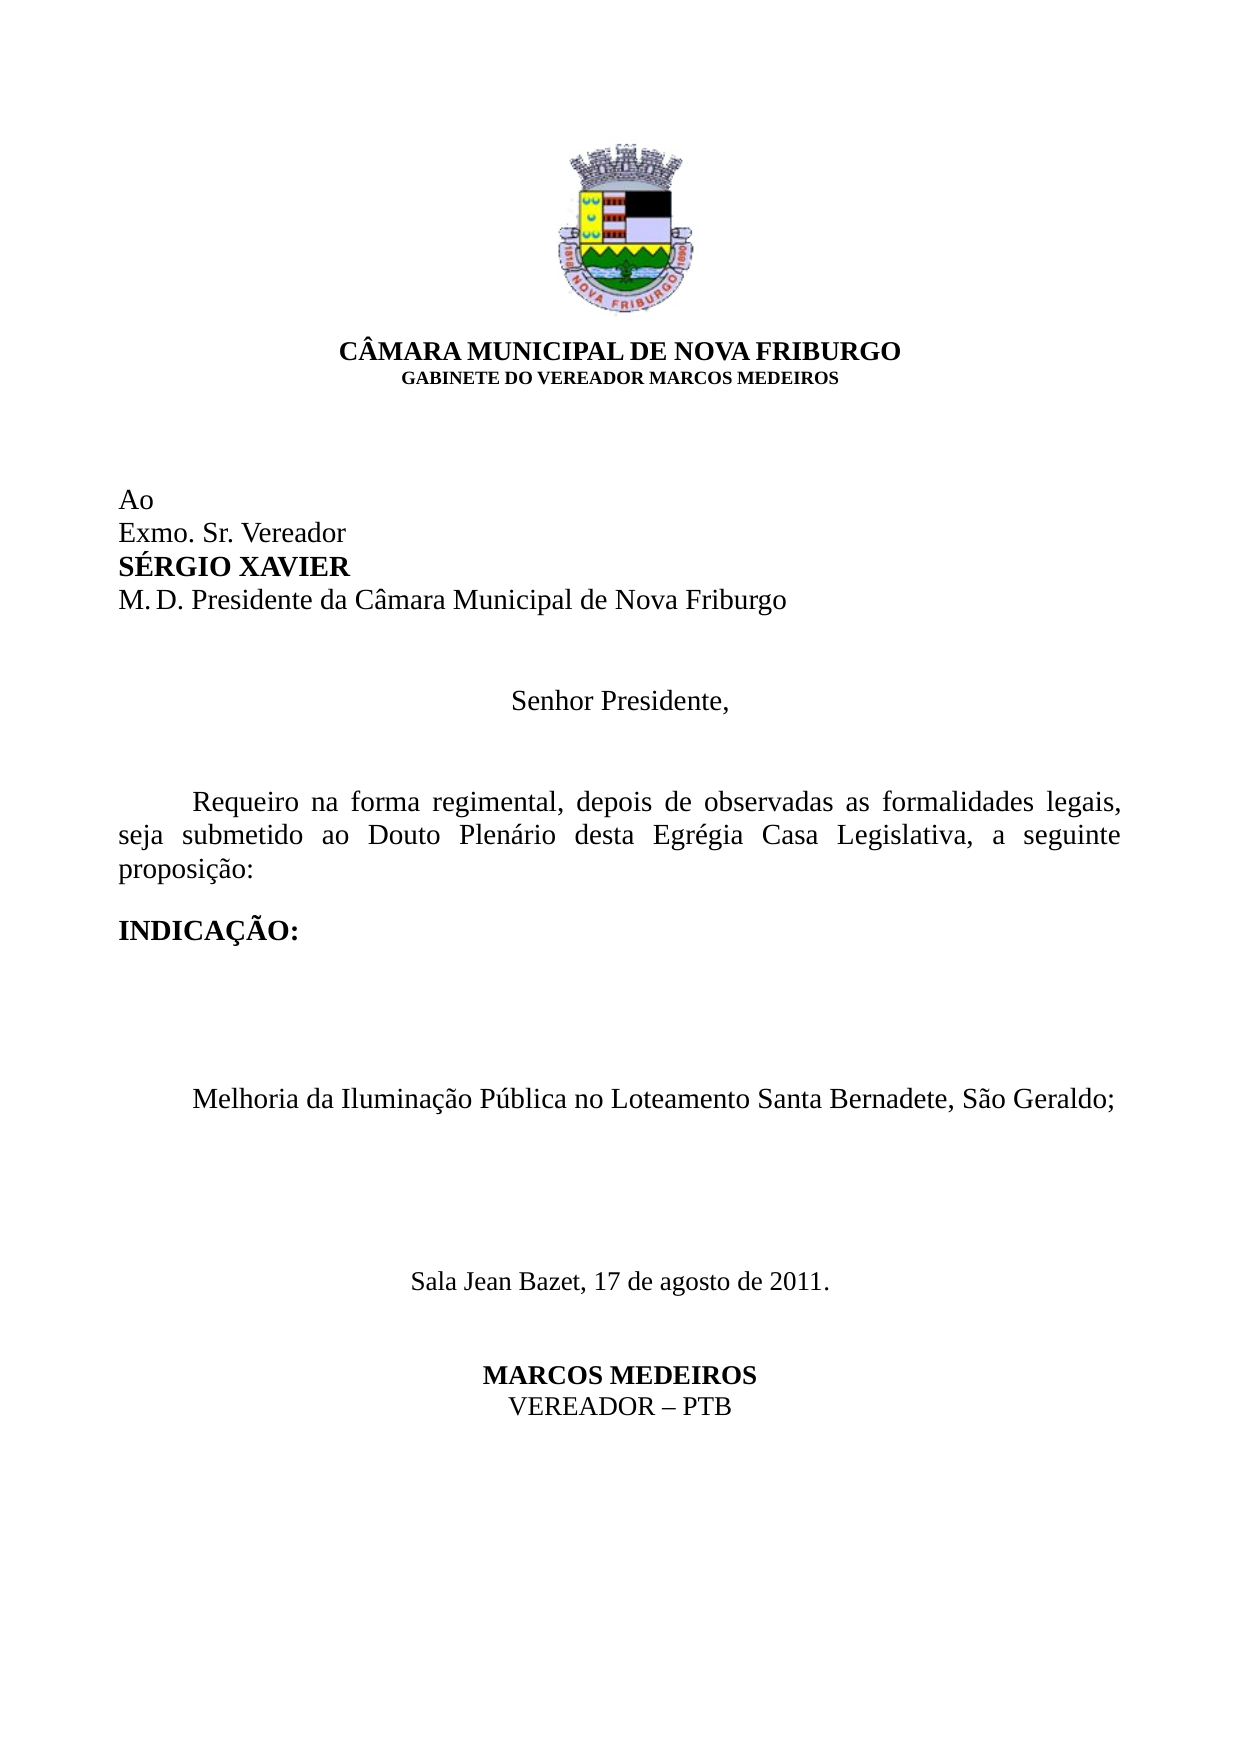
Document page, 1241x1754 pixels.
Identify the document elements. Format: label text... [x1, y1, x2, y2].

text Senhor Presidente, [118, 683, 1122, 717]
text GABINETE DO VEREADOR MARCOS MEDEIROS [118, 367, 1122, 388]
text MARCOS MEDEIROS [118, 1359, 1122, 1390]
picture [537, 127, 703, 327]
text Melhoria da Iluminação Pública no Loteamento Santa Bernadete, São Geraldo; [118, 1081, 1122, 1114]
text Exmo. Sr. Vereador [118, 515, 1122, 549]
text VEREADOR – PTB [118, 1390, 1122, 1421]
text SÉRGIO XAVIER [118, 549, 1122, 582]
text Requeiro na forma regimental, depois de observadas as formalidades legais, seja submetido ao Douto Plenário desta Egrégia Casa Legislativa, a seguinte proposição: [118, 784, 1122, 884]
text Sala Jean Bazet, 17 de agosto de 2011. [118, 1265, 1122, 1297]
text CÂMARA MUNICIPAL DE NOVA FRIBURGO [118, 335, 1122, 367]
list D. Presidente da Câmara Municipal de Nova Friburgo [118, 582, 1122, 616]
text Ao [118, 482, 1122, 515]
text INDICAÇÃO: [118, 913, 1122, 947]
